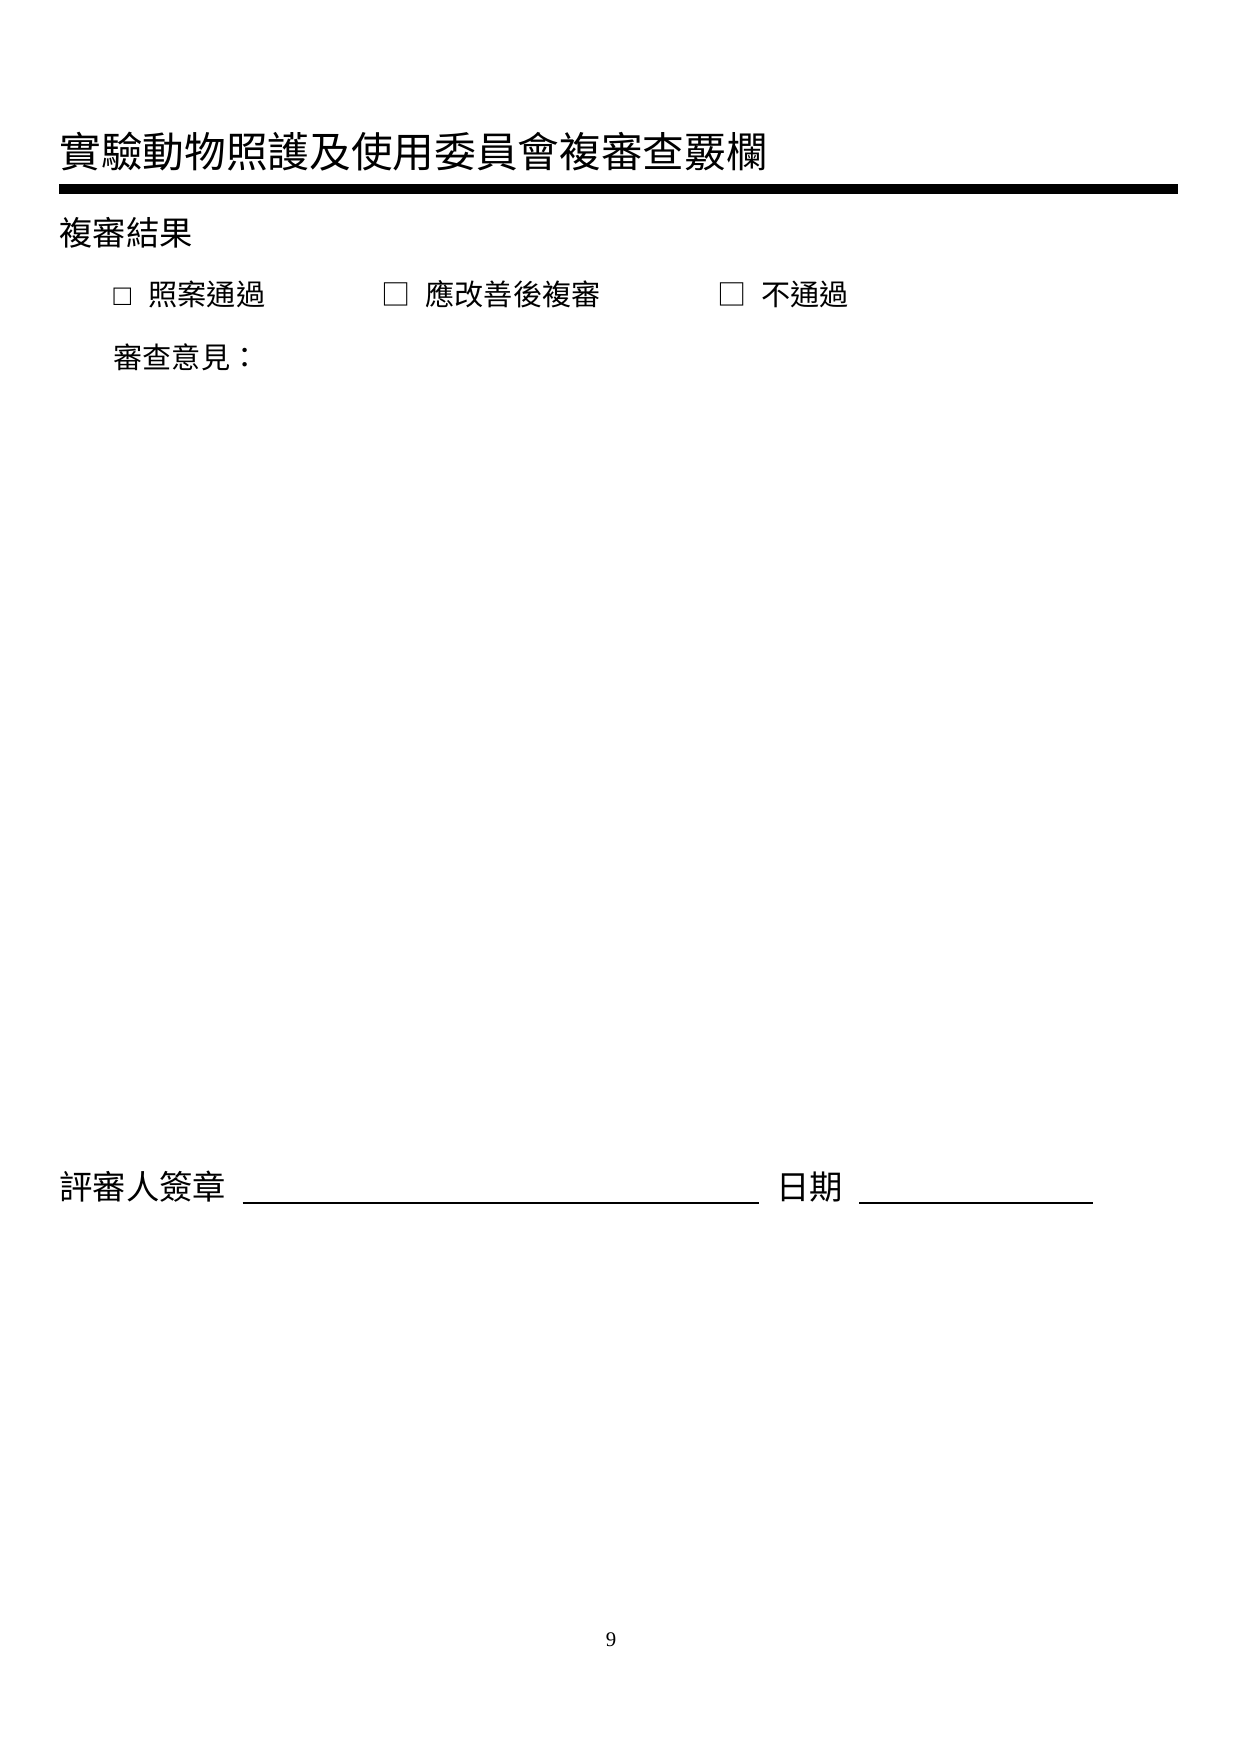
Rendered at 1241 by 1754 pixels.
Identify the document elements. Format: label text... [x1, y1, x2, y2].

text 實驗動物照護及使用委員會複審查覈欄 [59, 108, 1162, 170]
text □ 照案通過 □ 應改善後複審 □ 不通過 [84, 251, 1162, 314]
text 複審結果 [59, 194, 1162, 251]
text 審查意見： [84, 314, 1162, 376]
text 評審人簽章 日期 [59, 1143, 1162, 1206]
